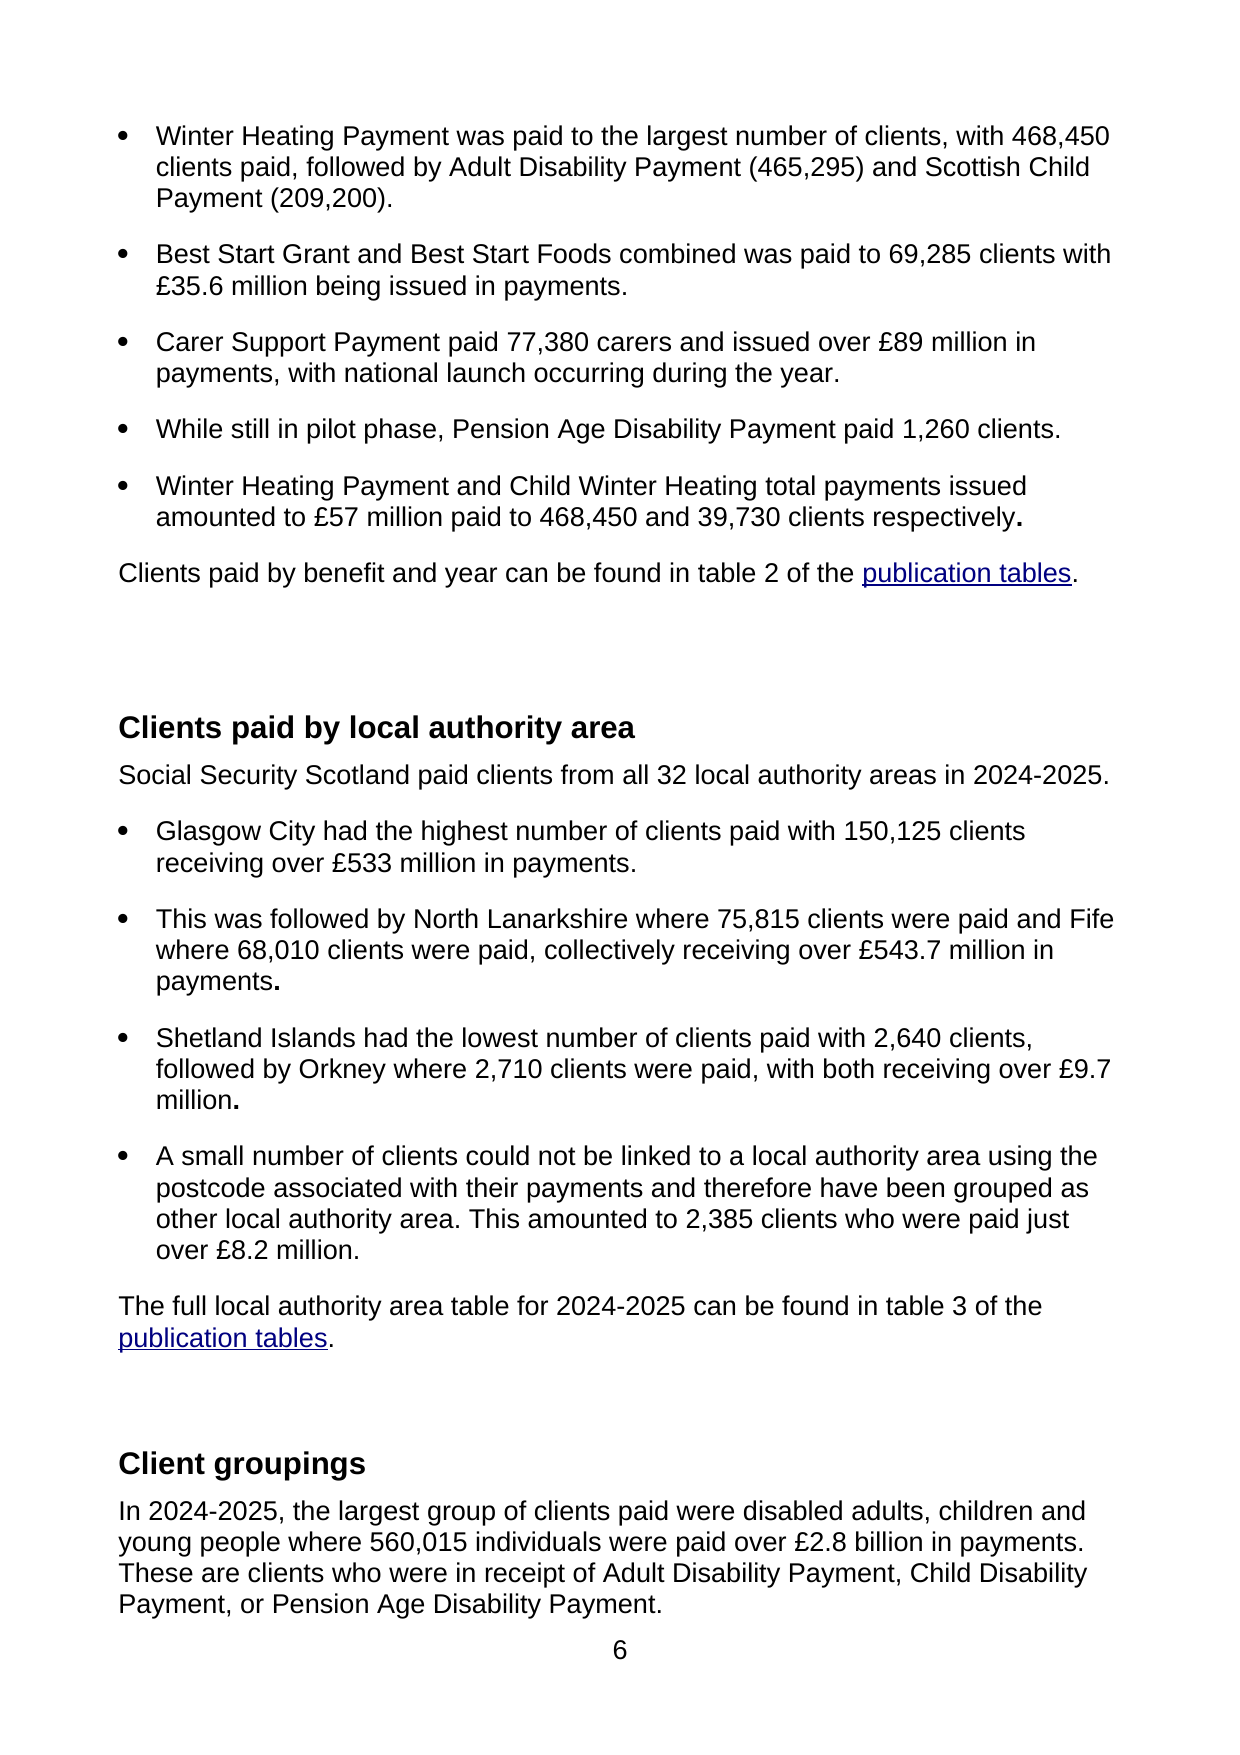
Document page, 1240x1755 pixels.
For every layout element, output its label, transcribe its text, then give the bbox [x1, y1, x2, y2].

text Clients paid by benefit and year can be found in table 2 of the publication tables. [118, 557, 1121, 589]
text The full local authority area table for 2024-2025 can be found in table 3 of the publication tables. [118, 1291, 1121, 1353]
list Winter Heating Payment and Child Winter Heating total payments issued amounted to £57 million paid to 468,450 and 39,730 clients respectively. [118, 470, 1121, 532]
list While still in pilot phase, Pension Age Disability Payment paid 1,260 clients. [118, 414, 1121, 445]
list Winter Heating Payment was paid to the largest number of clients, with 468,450 clients paid, followed by Adult Disability Payment (465,295) and Scottish Child Payment (209,200). [118, 120, 1121, 214]
text Social Security Scotland paid clients from all 32 local authority areas in 2024-2025. [118, 759, 1121, 791]
subtitle Clients paid by local authority area [118, 705, 1121, 747]
subtitle Client groupings [118, 1441, 1121, 1482]
list Carer Support Payment paid 77,380 carers and issued over £89 million in payments, with national launch occurring during the year. [118, 326, 1121, 389]
list Glasgow City had the highest number of clients paid with 150,125 clients receiving over £533 million in payments. [118, 816, 1121, 878]
list Best Start Grant and Best Start Foods combined was paid to 69,285 clients with £35.6 million being issued in payments. [118, 239, 1121, 301]
text In 2024-2025, the largest group of clients paid were disabled adults, children and young people where 560,015 individuals were paid over £2.8 billion in payments. These are clients who were in receipt of Adult Disability Payment, Child Disability Payment, or Pension Age Disability Payment. [118, 1495, 1121, 1620]
list A small number of clients could not be linked to a local authority area using the postcode associated with their payments and therefore have been grouped as other local authority area. This amounted to 2,385 clients who were paid just over £8.2 million. [118, 1141, 1121, 1266]
list This was followed by North Lanarkshire where 75,815 clients were paid and Fife where 68,010 clients were paid, collectively receiving over £543.7 million in payments. [118, 903, 1121, 997]
list Shetland Islands had the lowest number of clients paid with 2,640 clients, followed by Orkney where 2,710 clients were paid, with both receiving over £9.7 million. [118, 1022, 1121, 1116]
